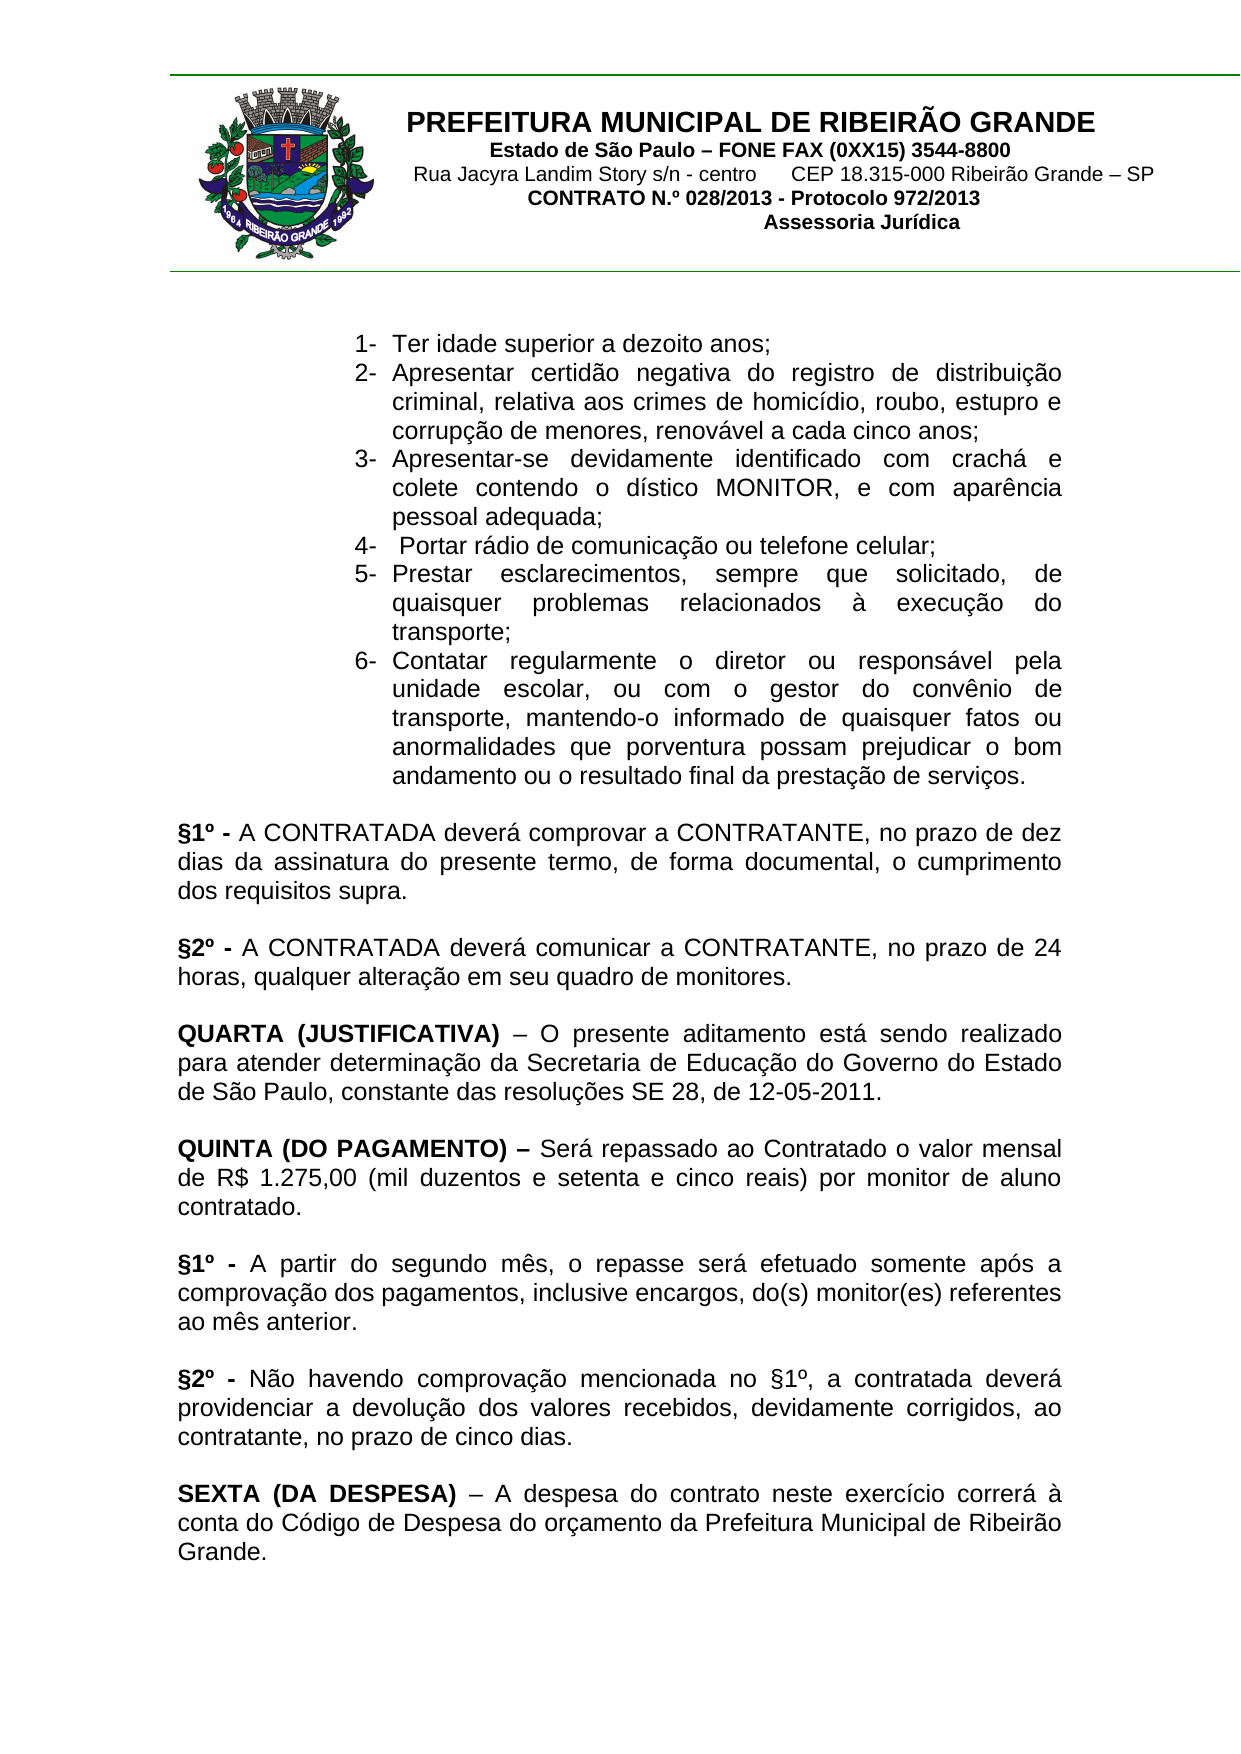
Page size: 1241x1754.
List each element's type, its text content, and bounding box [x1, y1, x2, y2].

list QUINTA (DO PAGAMENTO) – Será repassado ao Contratado o valor mensal de R$ 1.275,00 (mil duzentos e setenta e cinco reais) por monitor de aluno contratado. [177, 1134, 1063, 1221]
list QUARTA (JUSTIFICATIVA) – O presente aditamento está sendo realizado para atender determinação da Secretaria de Educação do Governo do Estado de São Paulo, constante das resoluções SE 28, de 12-05-2011. [177, 1019, 1063, 1106]
list Apresentar certidão negativa do registro de distribuição criminal, relativa aos crimes de homicídio, roubo, estupro e corrupção de menores, renovável a cada cinco anos; [354, 358, 1063, 444]
picture [192, 83, 380, 264]
list Prestar esclarecimentos, sempre que solicitado, de quaisquer problemas relacionados à execução do transporte; [354, 559, 1063, 646]
text SEXTA (DA DESPESA) – A despesa do contrato neste exercício correrá à conta do Código de Despesa do orçamento da Prefeitura Municipal de Ribeirão Grande. [177, 1479, 1063, 1566]
list §2º - Não havendo comprovação mencionada no §1º, a contratada deverá providenciar a devolução dos valores recebidos, devidamente corrigidos, ao contratante, no prazo de cinco dias. [177, 1364, 1063, 1451]
list Ter idade superior a dezoito anos; [354, 329, 1063, 358]
list Portar rádio de comunicação ou telefone celular; [354, 531, 1063, 559]
list Contatar regularmente o diretor ou responsável pela unidade escolar, ou com o gestor do convênio de transporte, mantendo-o informado de quaisquer fatos ou anormalidades que porventura possam prejudicar o bom andamento ou o resultado final da prestação de serviços. [354, 646, 1063, 789]
list §1º - A CONTRATADA deverá comprovar a CONTRATANTE, no prazo de dez dias da assinatura do presente termo, de forma documental, o cumprimento dos requisitos supra. [177, 818, 1063, 904]
list §1º - A partir do segundo mês, o repasse será efetuado somente após a comprovação dos pagamentos, inclusive encargos, do(s) monitor(es) referentes ao mês anterior. [177, 1249, 1063, 1336]
list §2º - A CONTRATADA deverá comunicar a CONTRATANTE, no prazo de 24 horas, qualquer alteração em seu quadro de monitores. [177, 933, 1063, 991]
list Apresentar-se devidamente identificado com crachá e colete contendo o dístico MONITOR, e com aparência pessoal adequada; [354, 444, 1063, 531]
